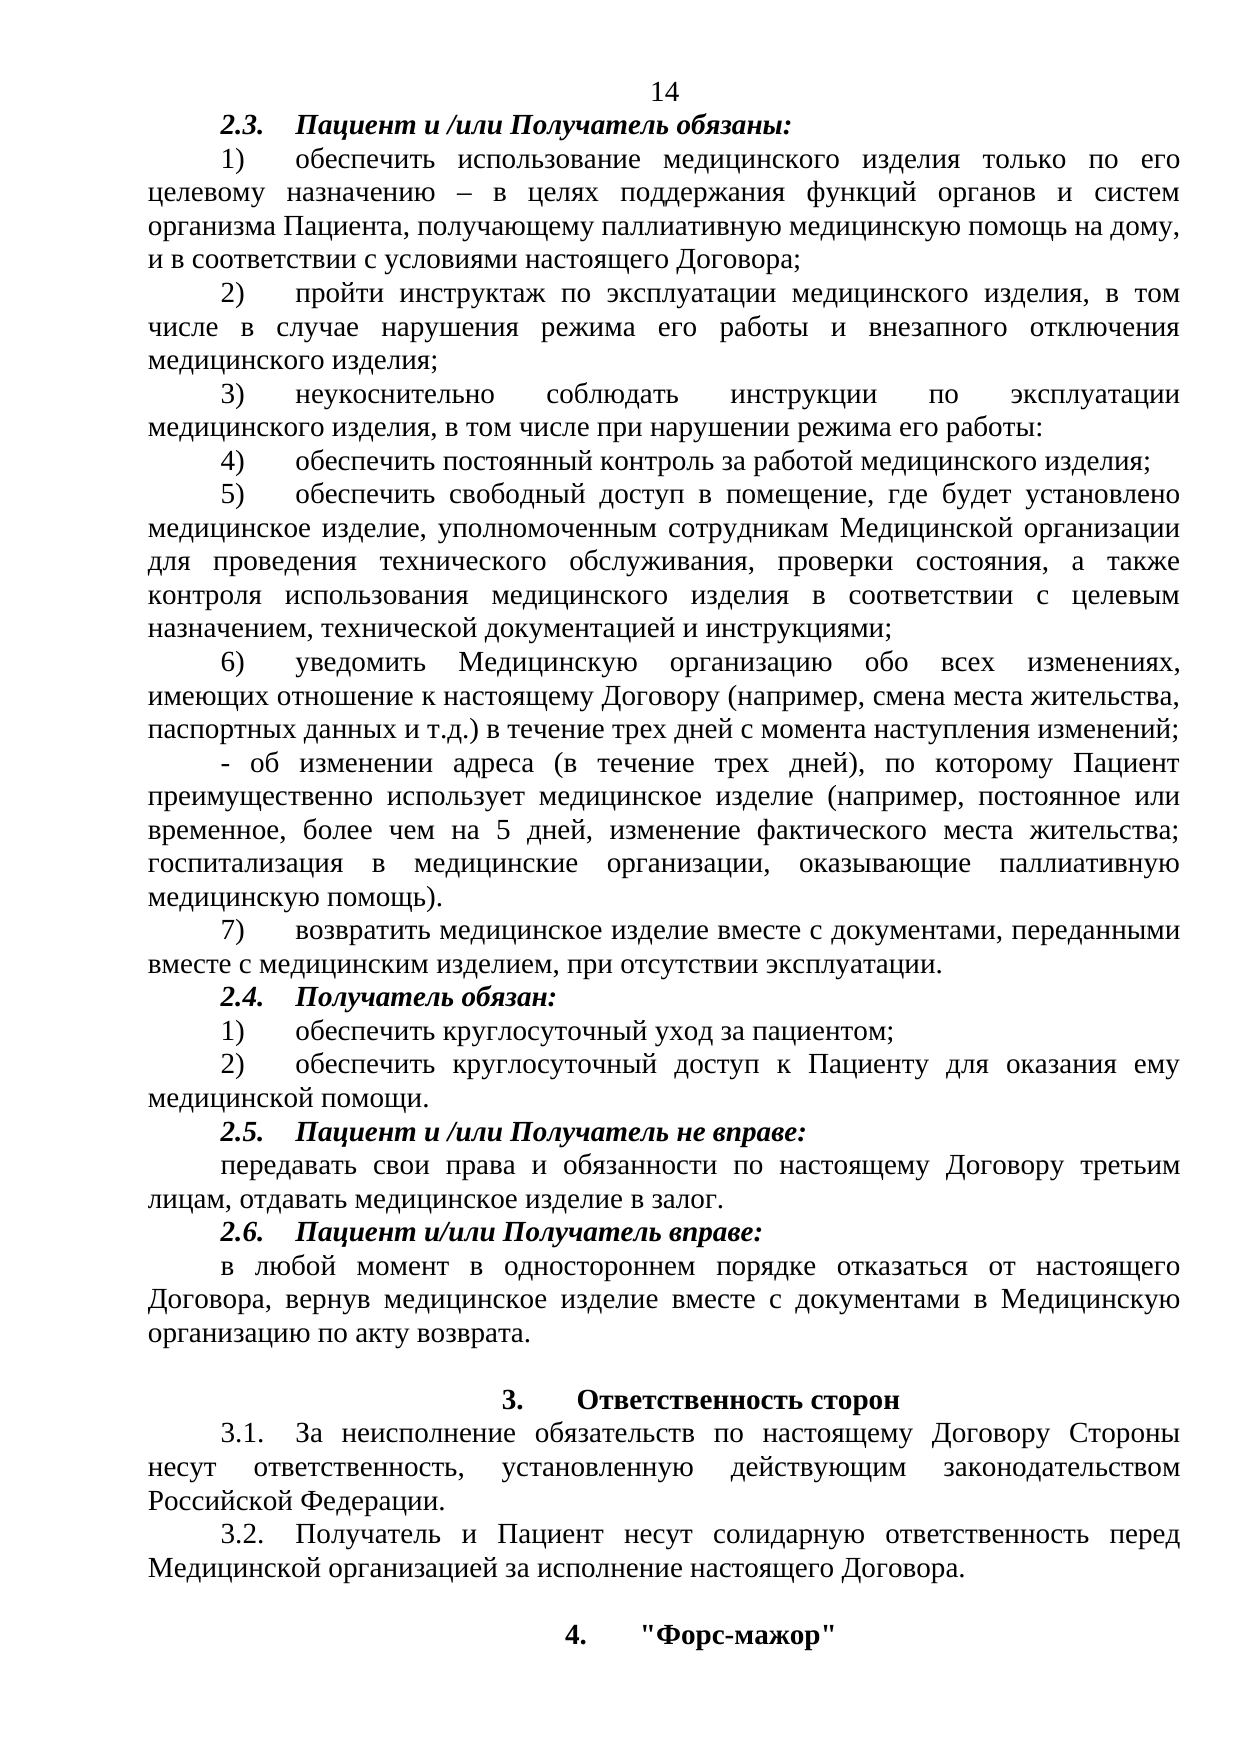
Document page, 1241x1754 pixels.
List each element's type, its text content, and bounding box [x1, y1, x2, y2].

text 7) возвратить медицинское изделие вместе с документами, переданными вместе с медицинским изделием, при отсутствии эксплуатации. [148, 912, 1181, 979]
text 2.6. Пациент и/или Получатель вправе: [148, 1214, 1181, 1248]
text 1) обеспечить использование медицинского изделия только по его целевому назначению – в целях поддержания функций органов и систем организма Пациента, получающему паллиативную медицинскую помощь на дому, и в соответствии с условиями настоящего Договора; [148, 141, 1181, 275]
text 3. Ответственность сторон [148, 1382, 1181, 1416]
text 4. "Форс-мажор" [148, 1617, 1181, 1650]
text 5) обеспечить свободный доступ в помещение, где будет установлено медицинское изделие, уполномоченным сотрудникам Медицинской организации для проведения технического обслуживания, проверки состояния, а также контроля использования медицинского изделия в соответствии с целевым назначением, технической документацией и инструкциями; [148, 476, 1181, 644]
text 3.2. Получатель и Пациент несут солидарную ответственность перед Медицинской организацией за исполнение настоящего Договора. [148, 1516, 1181, 1583]
text 2) пройти инструктаж по эксплуатации медицинского изделия, в том числе в случае нарушения режима его работы и внезапного отключения медицинского изделия; [148, 275, 1181, 376]
text 2) обеспечить круглосуточный доступ к Пациенту для оказания ему медицинской помощи. [148, 1047, 1181, 1114]
text 2.3. Пациент и /или Получатель обязаны: [148, 107, 1181, 141]
text 3.1. За неисполнение обязательств по настоящему Договору Стороны несут ответственность, установленную действующим законодательством Российской Федерации. [148, 1416, 1181, 1516]
text 2.5. Пациент и /или Получатель не вправе: [148, 1114, 1181, 1147]
text 4) обеспечить постоянный контроль за работой медицинского изделия; [148, 443, 1181, 476]
text 2.4. Получатель обязан: [148, 979, 1181, 1013]
text - об изменении адреса (в течение трех дней), по которому Пациент преимущественно использует медицинское изделие (например, постоянное или временное, более чем на 5 дней, изменение фактического места жительства; госпитализация в медицинские организации, оказывающие паллиативную медицинскую помощь). [148, 745, 1181, 912]
text 3) неукоснительно соблюдать инструкции по эксплуатации медицинского изделия, в том числе при нарушении режима его работы: [148, 376, 1181, 443]
text в любой момент в одностороннем порядке отказаться от настоящего Договора, вернув медицинское изделие вместе с документами в Медицинскую организацию по акту возврата. [148, 1248, 1181, 1348]
text передавать свои права и обязанности по настоящему Договору третьим лицам, отдавать медицинское изделие в залог. [148, 1147, 1181, 1214]
text 1) обеспечить круглосуточный уход за пациентом; [148, 1013, 1181, 1047]
text 6) уведомить Медицинскую организацию обо всех изменениях, имеющих отношение к настоящему Договору (например, смена места жительства, паспортных данных и т.д.) в течение трех дней с момента наступления изменений; [148, 644, 1181, 745]
